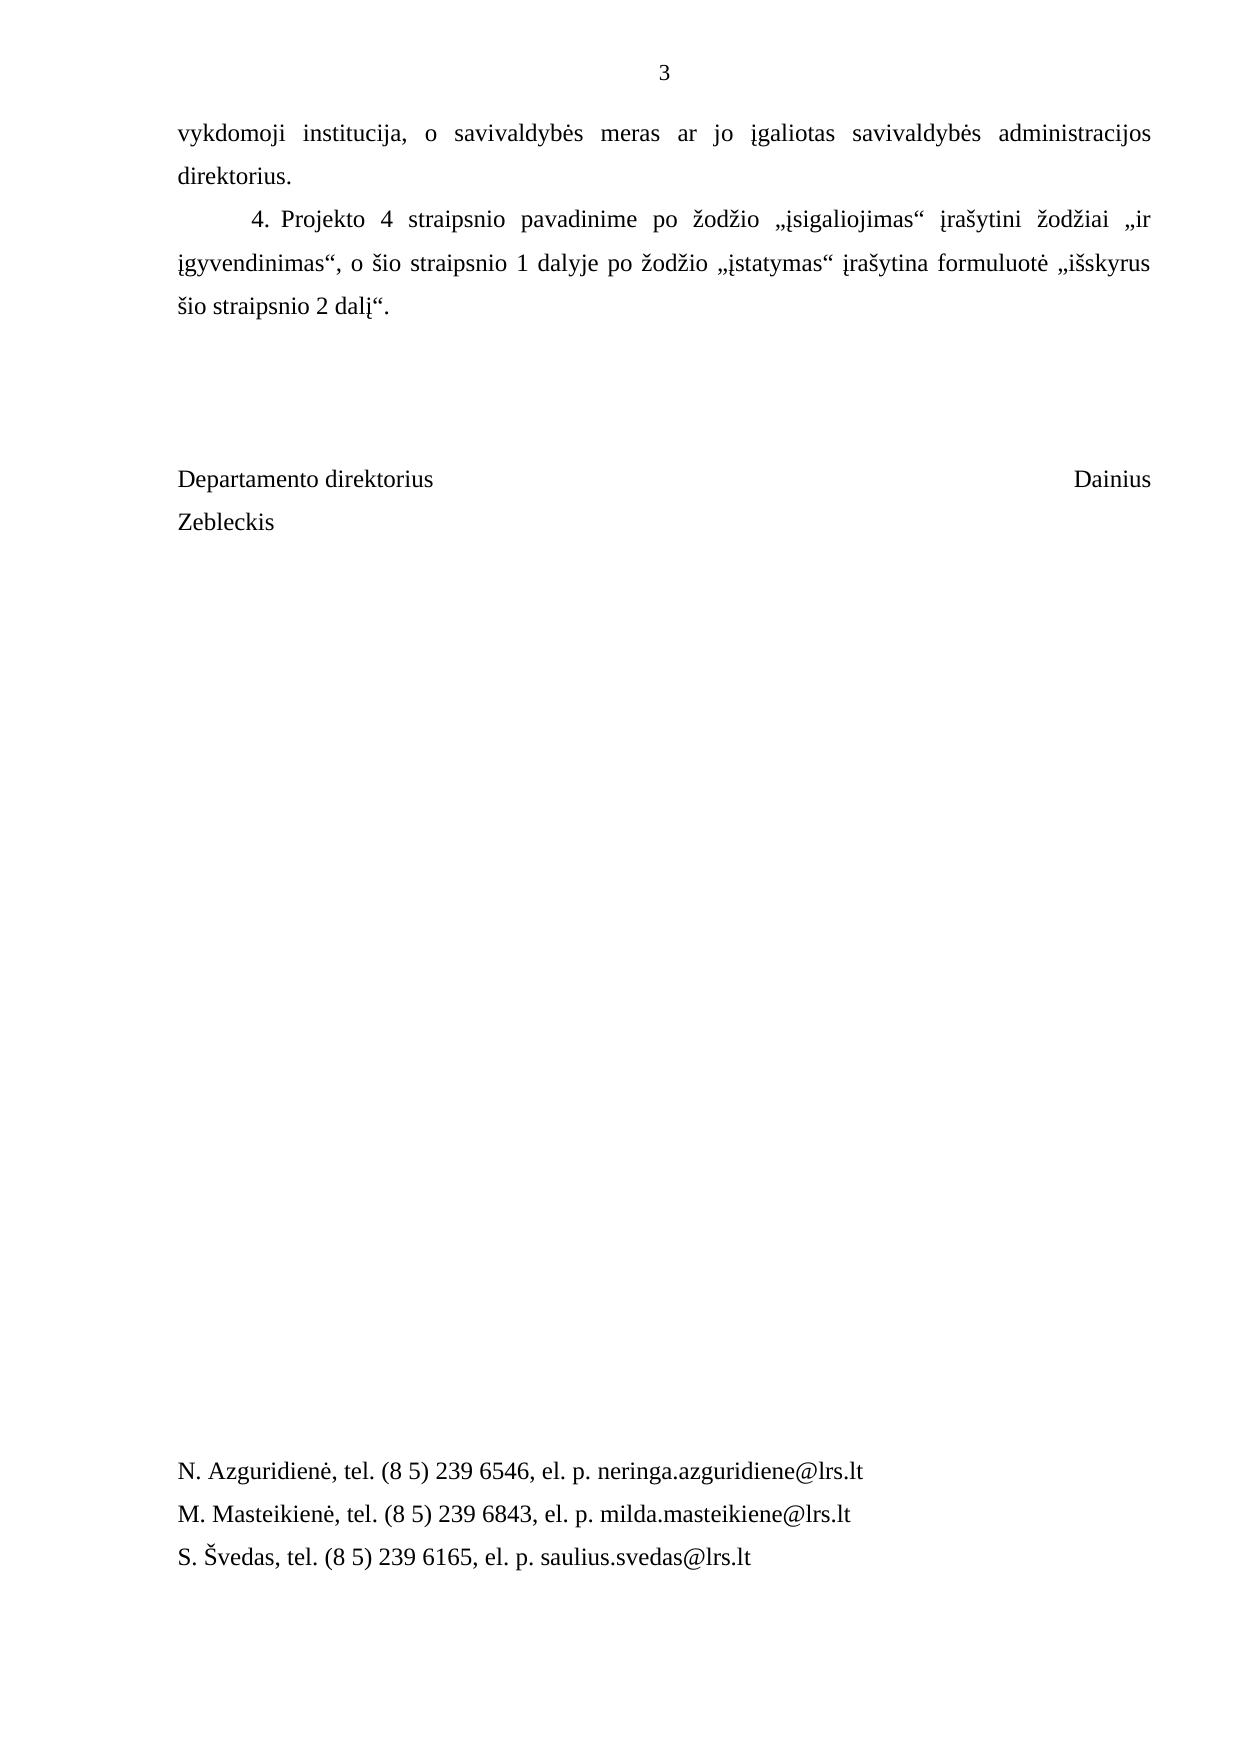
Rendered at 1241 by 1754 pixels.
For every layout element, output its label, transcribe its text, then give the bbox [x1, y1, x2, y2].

text N. Azguridienė, tel. (8 5) 239 6546, el. p. neringa.azguridiene@lrs.lt [177, 1456, 1152, 1485]
text Departamento direktorius Dainius Zebleckis [177, 464, 1152, 536]
text M. Masteikienė, tel. (8 5) 239 6843, el. p. milda.masteikiene@lrs.lt [177, 1499, 1152, 1528]
list vykdomoji institucija, o savivaldybės meras ar jo įgaliotas savivaldybės administracijos direktorius. [177, 118, 1152, 190]
list Projekto 4 straipsnio pavadinime po žodžio „įsigaliojimas“ įrašytini žodžiai „ir įgyvendinimas“, o šio straipsnio 1 dalyje po žodžio „įstatymas“ įrašytina formuluotė „išskyrus šio straipsnio 2 dalį“. [177, 204, 1152, 319]
text S. Švedas, tel. (8 5) 239 6165, el. p. saulius.svedas@lrs.lt [177, 1542, 1152, 1571]
